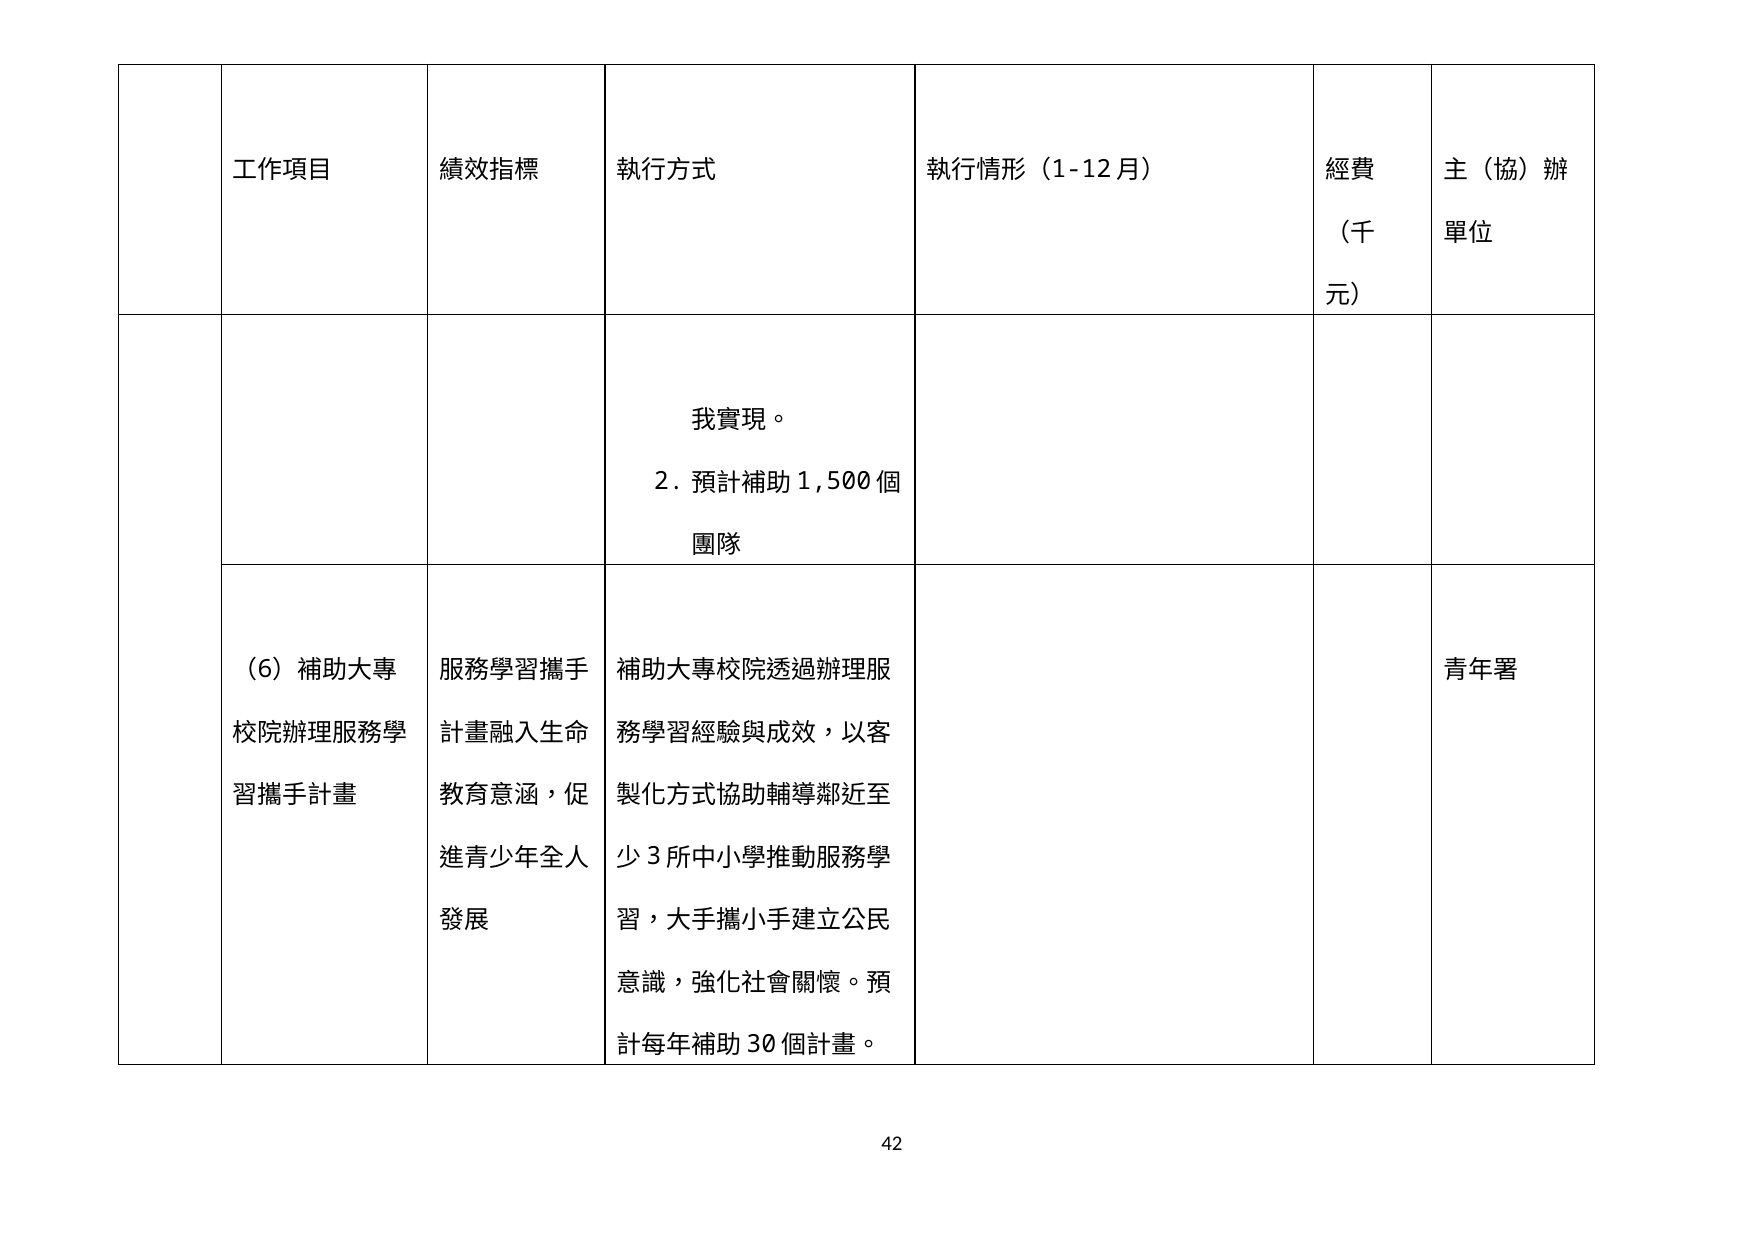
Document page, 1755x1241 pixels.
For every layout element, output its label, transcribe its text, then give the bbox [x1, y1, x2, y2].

table_cell 各志工自組團隊需參與志工中心辦理的培力課程、提出計畫，在志工中心及諮詢業師的引導下完成服務，提出服務成果。透過志工中心及業師的引導，可將生命教育意涵融入培訓及服務，非但可將生命教育的意義傳達給被服務者，並透過團隊合作之方式以創新思維、實際進行服務，參與服務的青年亦可達到自我實現。 預計補助1,500個團隊 [606, 315, 914, 563]
table_header 主（協）辦單位 [1432, 65, 1594, 313]
table_cell [916, 315, 1313, 563]
table_header 績效指標 [428, 65, 604, 313]
table_cell 補助大專校院透過辦理服務學習經驗與成效，以客製化方式協助輔導鄰近至少3所中小學推動服務學習，大手攜小手建立公民意識，強化社會關懷。預計每年補助30個計畫。 [606, 565, 914, 1063]
table_header 執行方式 [606, 65, 914, 313]
table_cell [119, 315, 221, 1063]
table_cell [916, 565, 1313, 1063]
table_cell [222, 315, 427, 563]
table_header [119, 65, 221, 313]
table_cell [1314, 565, 1431, 1063]
table_header 經費 （千元） [1314, 65, 1431, 313]
table_cell （6）補助大專校院辦理服務學習攜手計畫 [222, 565, 427, 1063]
table_cell 服務學習攜手計畫融入生命教育意涵，促進青少年全人發展 [428, 565, 604, 1063]
table_cell [1314, 315, 1431, 563]
table_cell [428, 315, 604, 563]
table_header 工作項目 [222, 65, 427, 313]
table_cell 青年署 [1432, 565, 1594, 1063]
table_header 執行情形（1-12月） [916, 65, 1313, 313]
table_cell [1432, 315, 1594, 563]
